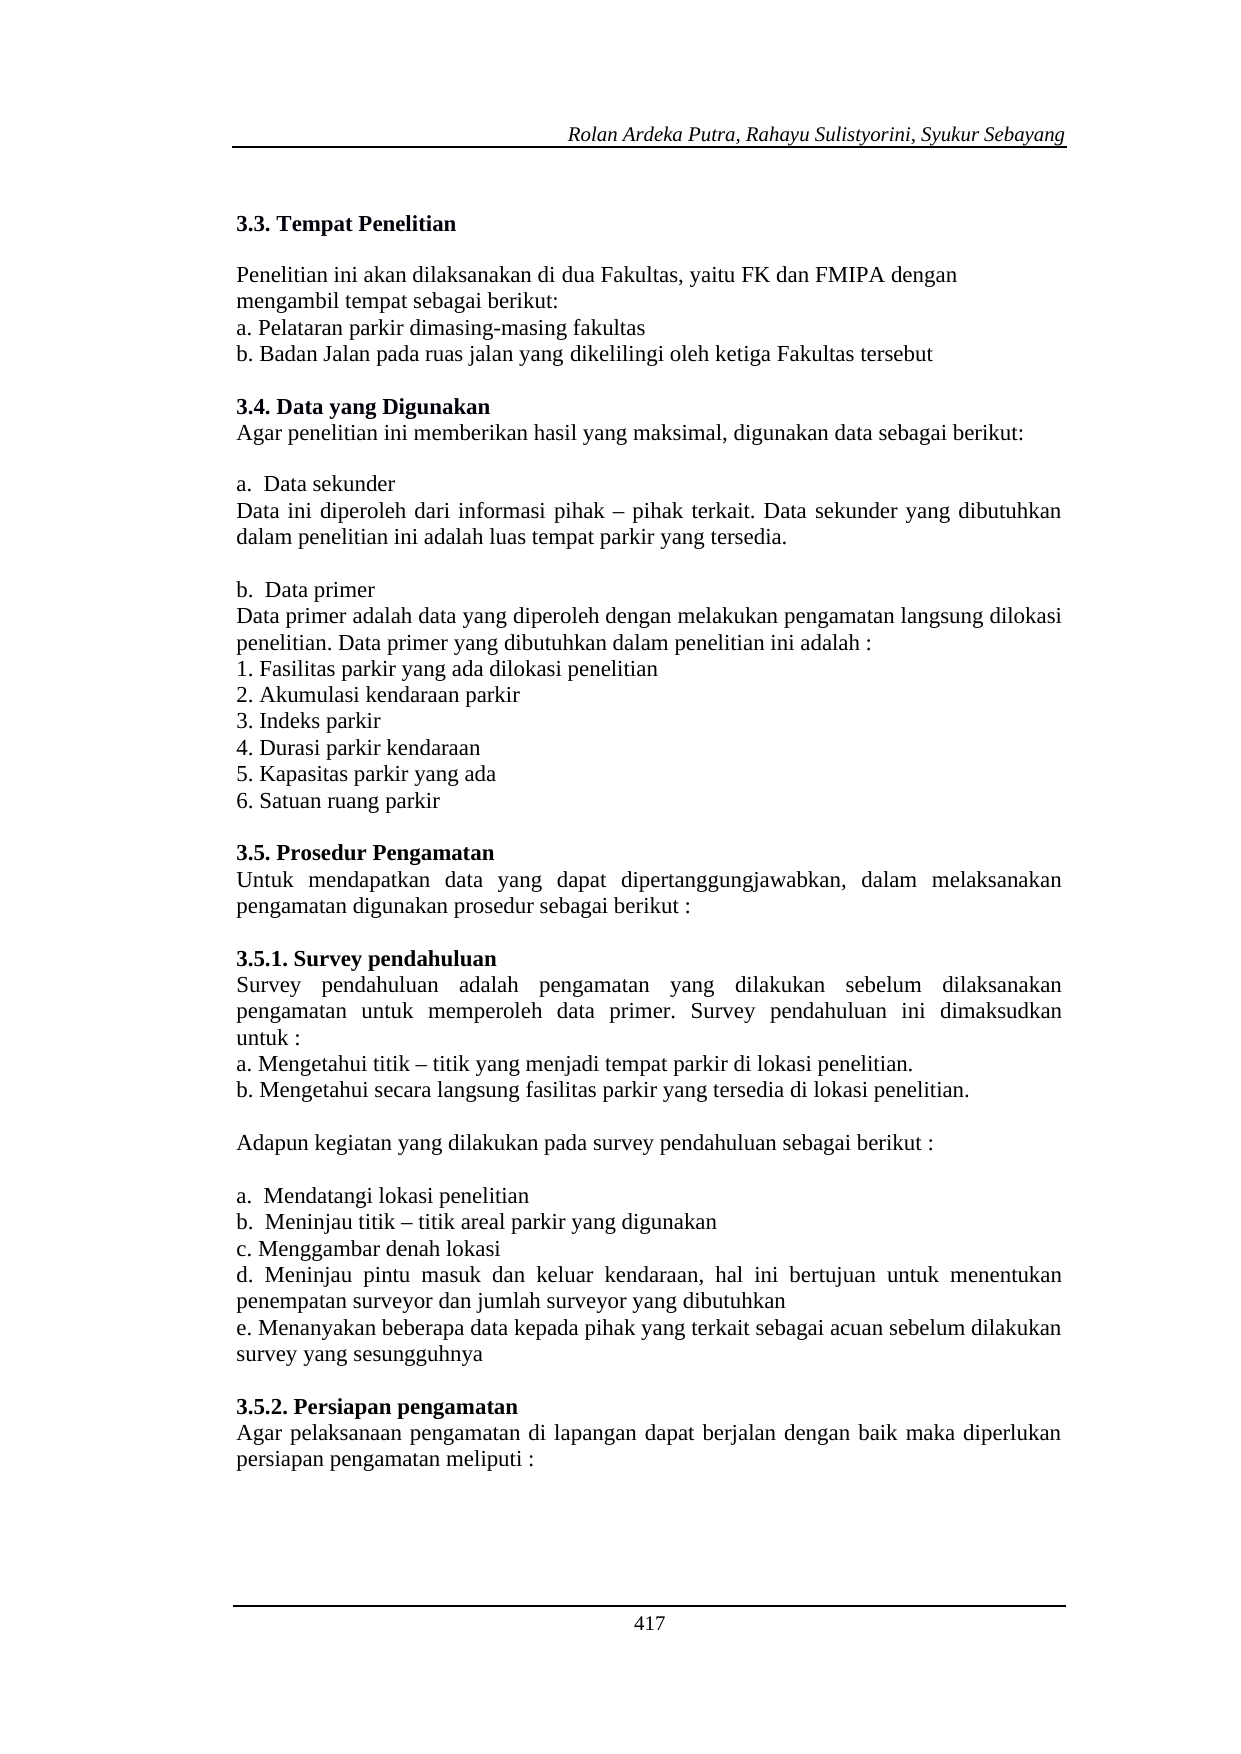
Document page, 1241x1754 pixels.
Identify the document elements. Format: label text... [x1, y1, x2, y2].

text 3.5.2. Persiapan pengamatan [236, 1393, 1063, 1419]
text 3.4. Data yang Digunakan Agar penelitian ini memberikan hasil yang maksimal, digunakan data sebagai berikut: [236, 393, 1063, 445]
text 4. Durasi parkir kendaraan [236, 734, 1063, 760]
list 3.5.1. Survey pendahuluan [236, 945, 1063, 971]
text d. Meninjau pintu masuk dan keluar kendaraan, hal ini bertujuan untuk menentukan penempatan surveyor dan jumlah surveyor yang dibutuhkan [236, 1261, 1063, 1314]
text 1. Fasilitas parkir yang ada dilokasi penelitian [236, 655, 1063, 681]
text Penelitian ini akan dilaksanakan di dua Fakultas, yaitu FK dan FMIPA dengan mengambil tempat sebagai berikut: a. Pelataran parkir dimasing-masing fakultas [236, 261, 1063, 340]
text Agar pelaksanaan pengamatan di lapangan dapat berjalan dengan baik maka diperlukan persiapan pengamatan meliputi : [236, 1419, 1063, 1472]
text Data primer adalah data yang diperoleh dengan melakukan pengamatan langsung dilokasi penelitian. Data primer yang dibutuhkan dalam penelitian ini adalah : [236, 602, 1063, 655]
text Adapun kegiatan yang dilakukan pada survey pendahuluan sebagai berikut : [236, 1129, 1063, 1156]
text Survey pendahuluan adalah pengamatan yang dilakukan sebelum dilaksanakan pengamatan untuk memperoleh data primer. Survey pendahuluan ini dimaksudkan untuk : [236, 971, 1063, 1050]
list a. Data sekunder [236, 470, 1063, 497]
text e. Menanyakan beberapa data kepada pihak yang terkait sebagai acuan sebelum dilakukan survey yang sesungguhnya [236, 1314, 1063, 1366]
text c. Menggambar denah lokasi [236, 1235, 1063, 1261]
text 3.3. Tempat Penelitian [236, 209, 1063, 236]
text b. Badan Jalan pada ruas jalan yang dikelilingi oleh ketiga Fakultas tersebut [236, 340, 1063, 366]
text 3. Indeks parkir [236, 708, 1063, 734]
list Untuk mendapatkan data yang dapat dipertanggungjawabkan, dalam melaksanakan pengamatan digunakan prosedur sebagai berikut : [236, 866, 1063, 918]
text b. Mengetahui secara langsung fasilitas parkir yang tersedia di lokasi penelitian. [236, 1077, 1063, 1103]
text 5. Kapasitas parkir yang ada [236, 760, 1063, 787]
list 3.5. Prosedur Pengamatan [236, 839, 1063, 866]
text Data ini diperoleh dari informasi pihak – pihak terkait. Data sekunder yang dibutuhkan dalam penelitian ini adalah luas tempat parkir yang tersedia. [236, 497, 1063, 549]
list b. Data primer [236, 576, 1063, 602]
text a. Mengetahui titik – titik yang menjadi tempat parkir di lokasi penelitian. [236, 1050, 1063, 1077]
text 6. Satuan ruang parkir [236, 787, 1063, 813]
text a. Mendatangi lokasi penelitian [236, 1182, 1063, 1208]
text b. Meninjau titik – titik areal parkir yang digunakan [236, 1208, 1063, 1235]
text 2. Akumulasi kendaraan parkir [236, 681, 1063, 708]
